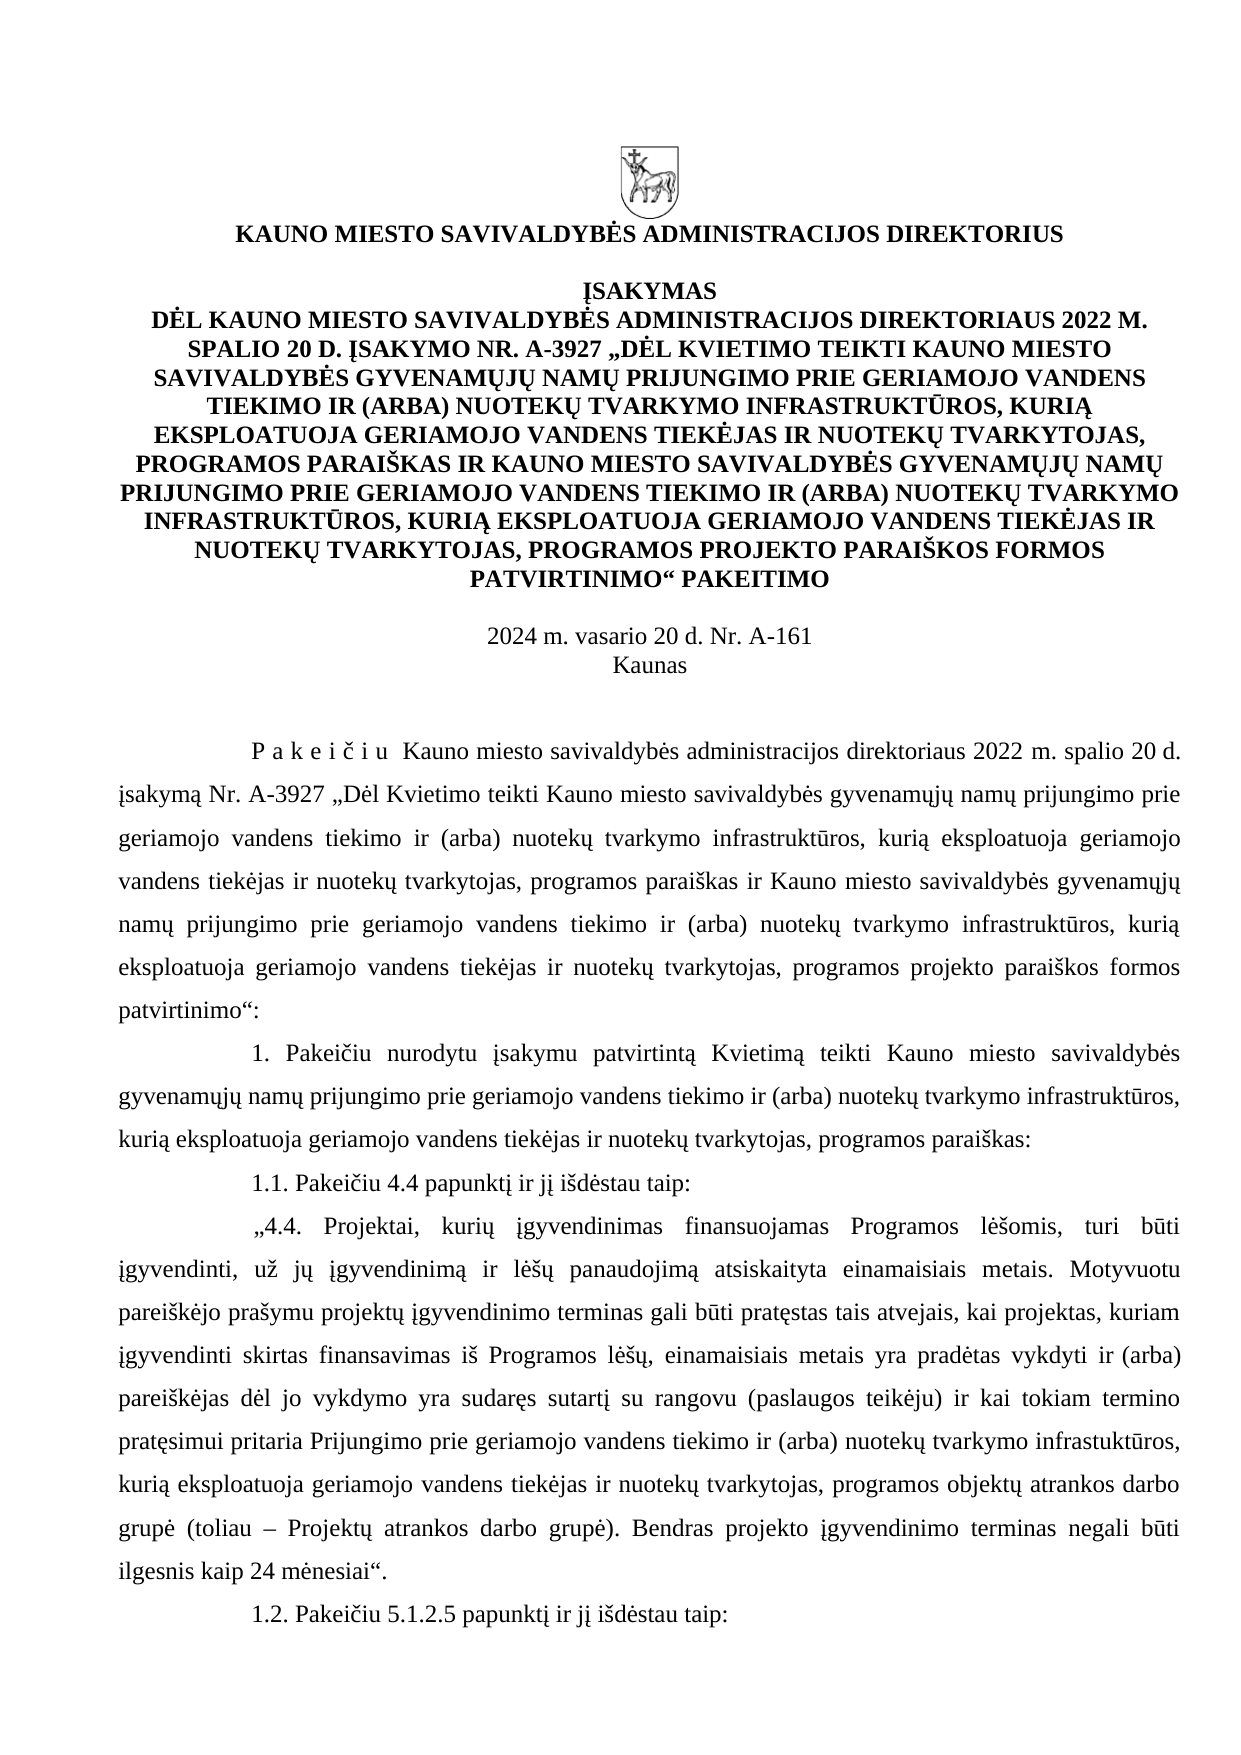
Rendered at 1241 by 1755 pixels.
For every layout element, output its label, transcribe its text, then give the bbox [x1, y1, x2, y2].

text ĮSAKYMAS [118, 276, 1181, 305]
text 1. Pakeičiu nurodytu įsakymu patvirtintą Kvietimą teikti Kauno miesto savivaldybės gyvenamųjų namų prijungimo prie geriamojo vandens tiekimo ir (arba) nuotekų tvarkymo infrastruktūros, kurią eksploatuoja geriamojo vandens tiekėjas ir nuotekų tvarkytojas, programos paraiškas: [118, 1038, 1181, 1153]
text P a k e i č i u Kauno miesto savivaldybės administracijos direktoriaus 2022 m. spalio 20 d. įsakymą Nr. A-3927 „Dėl Kvietimo teikti Kauno miesto savivaldybės gyvenamųjų namų prijungimo prie geriamojo vandens tiekimo ir (arba) nuotekų tvarkymo infrastruktūros, kurią eksploatuoja geriamojo vandens tiekėjas ir nuotekų tvarkytojas, programos paraiškas ir Kauno miesto savivaldybės gyvenamųjų namų prijungimo prie geriamojo vandens tiekimo ir (arba) nuotekų tvarkymo infrastruktūros, kurią eksploatuoja geriamojo vandens tiekėjas ir nuotekų tvarkytojas, programos projekto paraiškos formos patvirtinimo“: [118, 736, 1181, 1024]
text „4.4. Projektai, kurių įgyvendinimas finansuojamas Programos lėšomis, turi būti įgyvendinti, už jų įgyvendinimą ir lėšų panaudojimą atsiskaityta einamaisiais metais. Motyvuotu pareiškėjo prašymu projektų įgyvendinimo terminas gali būti pratęstas tais atvejais, kai projektas, kuriam įgyvendinti skirtas finansavimas iš Programos lėšų, einamaisiais metais yra pradėtas vykdyti ir (arba) pareiškėjas dėl jo vykdymo yra sudaręs sutartį su rangovu (paslaugos teikėju) ir kai tokiam termino pratęsimui pritaria Prijungimo prie geriamojo vandens tiekimo ir (arba) nuotekų tvarkymo infrastuktūros, kurią eksploatuoja geriamojo vandens tiekėjas ir nuotekų tvarkytojas, programos objektų atrankos darbo grupė (toliau – Projektų atrankos darbo grupė). Bendras projekto įgyvendinimo terminas negali būti ilgesnis kaip 24 mėnesiai“. [118, 1211, 1181, 1584]
text 2024 m. vasario 20 d. Nr. A-161 [118, 621, 1181, 650]
text 1.1. Pakeičiu 4.4 papunktį ir jį išdėstau taip: [251, 1168, 1181, 1196]
text DĖL KAUNO MIESTO SAVIVALDYBĖS ADMINISTRACIJOS DIREKTORIAUS 2022 M. SPALIO 20 D. ĮSAKYMO NR. A-3927 „DĖL KVIETIMO TEIKTI KAUNO MIESTO SAVIVALDYBĖS GYVENAMŲJŲ NAMŲ PRIJUNGIMO PRIE GERIAMOJO VANDENS TIEKIMO IR (ARBA) NUOTEKŲ TVARKYMO INFRASTRUKTŪROS, KURIĄ EKSPLOATUOJA GERIAMOJO VANDENS TIEKĖJAS IR NUOTEKŲ TVARKYTOJAS, PROGRAMOS PARAIŠKAS IR KAUNO MIESTO SAVIVALDYBĖS GYVENAMŲJŲ NAMŲ PRIJUNGIMO PRIE GERIAMOJO VANDENS TIEKIMO IR (ARBA) NUOTEKŲ TVARKYMO INFRASTRUKTŪROS, KURIĄ EKSPLOATUOJA GERIAMOJO VANDENS TIEKĖJAS IR NUOTEKŲ TVARKYTOJAS, PROGRAMOS PROJEKTO PARAIŠKOS FORMOS PATVIRTINIMO“ PAKEITIMO [118, 305, 1181, 593]
text 1.2. Pakeičiu 5.1.2.5 papunktį ir jį išdėstau taip: [251, 1599, 1181, 1628]
text KAUNO MIESTO SAVIVALDYBĖS ADMINISTRACIJOS DIREKTORIUS [118, 219, 1181, 248]
text Kaunas [118, 650, 1181, 679]
